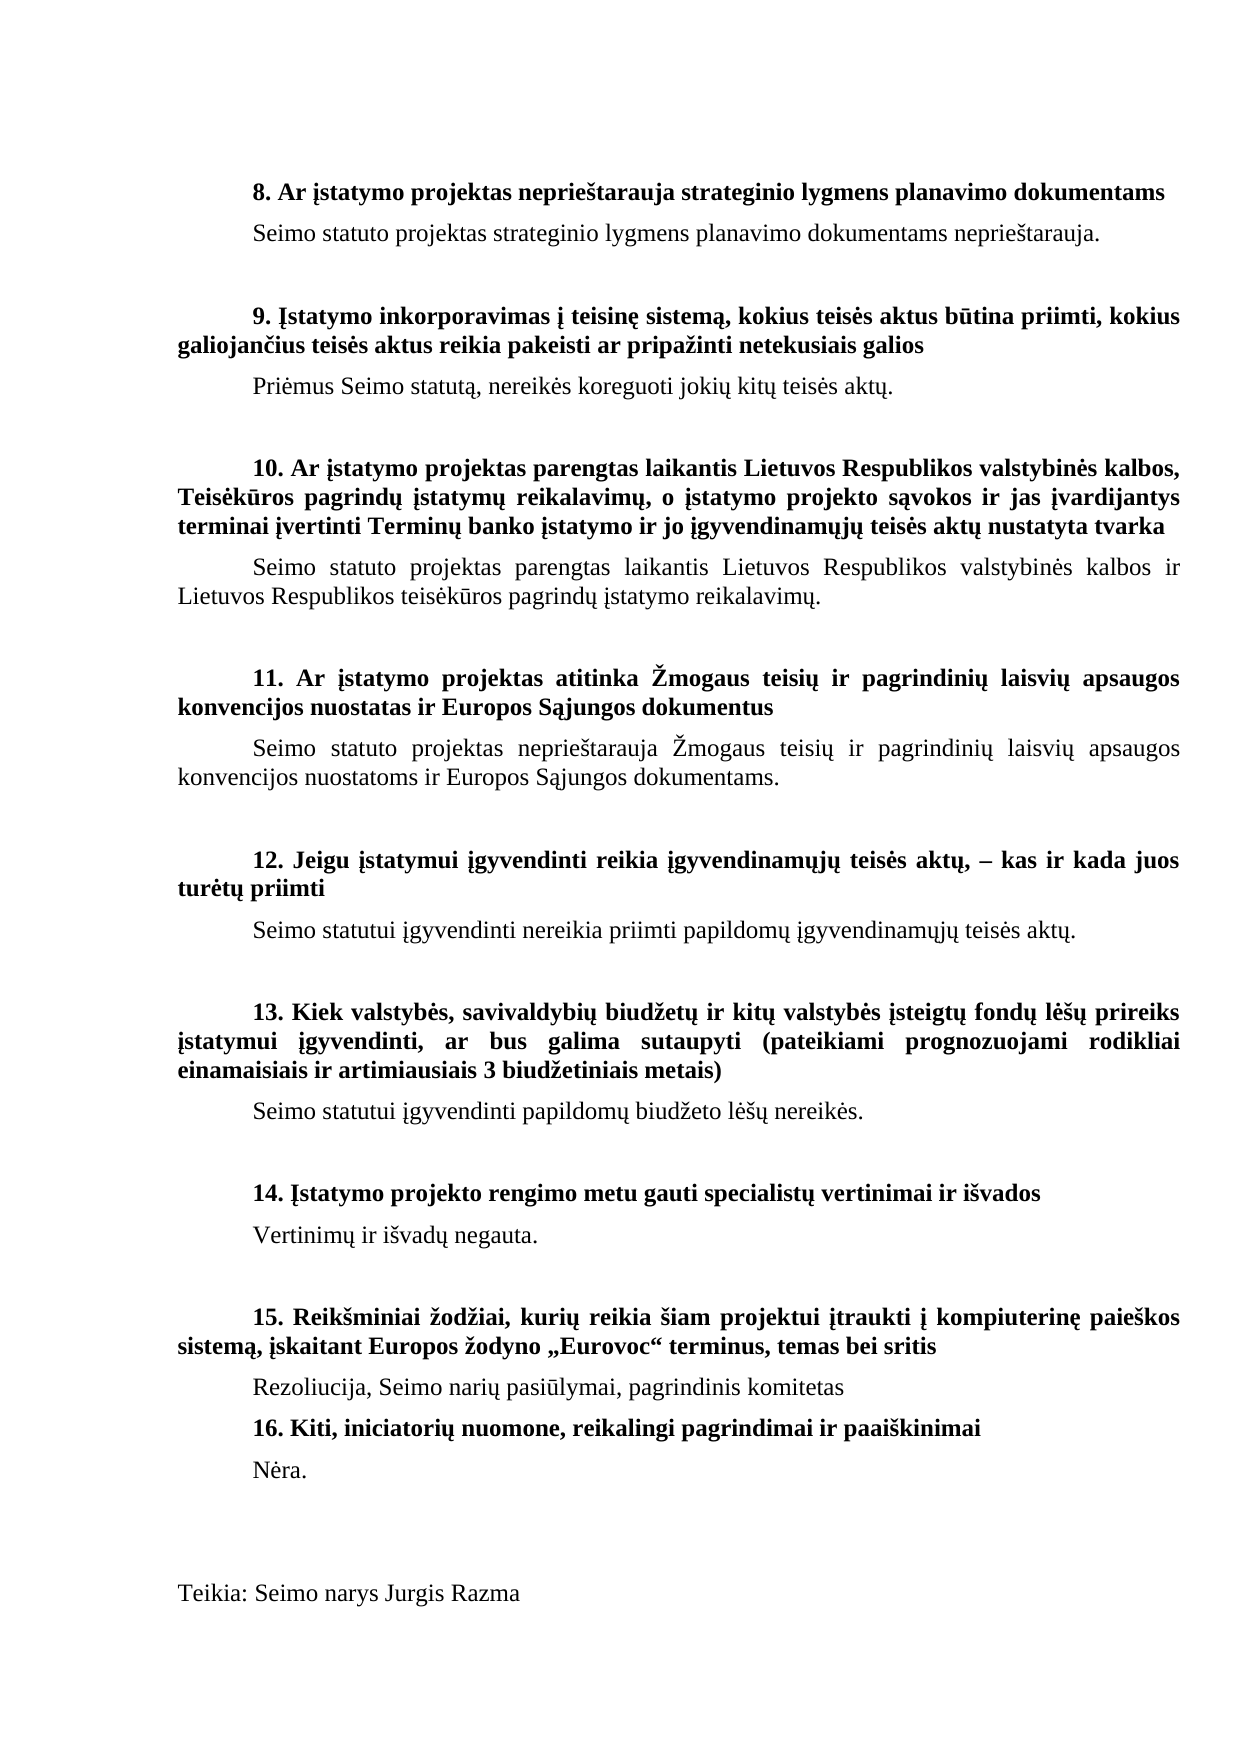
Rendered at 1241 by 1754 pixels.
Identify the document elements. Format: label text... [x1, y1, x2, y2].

text Seimo statuto projektas neprieštarauja Žmogaus teisių ir pagrindinių laisvių apsaugos konvencijos nuostatoms ir Europos Sąjungos dokumentams. [177, 733, 1181, 791]
text Seimo statutui įgyvendinti papildomų biudžeto lėšų nereikės. [177, 1096, 1181, 1125]
text Seimo statutui įgyvendinti nereikia priimti papildomų įgyvendinamųjų teisės aktų. [177, 915, 1181, 943]
text Priėmus Seimo statutą, nereikės koreguoti jokių kitų teisės aktų. [177, 371, 1181, 400]
text Seimo statuto projektas strateginio lygmens planavimo dokumentams neprieštarauja. [177, 218, 1181, 247]
text 9. Įstatymo inkorporavimas į teisinę sistemą, kokius teisės aktus būtina priimti, kokius galiojančius teisės aktus reikia pakeisti ar pripažinti netekusiais galios [177, 301, 1181, 358]
text 13. Kiek valstybės, savivaldybių biudžetų ir kitų valstybės įsteigtų fondų lėšų prireiks įstatymui įgyvendinti, ar bus galima sutaupyti (pateikiami prognozuojami rodikliai einamaisiais ir artimiausiais 3 biudžetiniais metais) [177, 997, 1181, 1083]
text Rezoliucija, Seimo narių pasiūlymai, pagrindinis komitetas [177, 1372, 1181, 1401]
text Teikia: Seimo narys Jurgis Razma [177, 1578, 1181, 1607]
text Nėra. [177, 1455, 1181, 1483]
text Vertinimų ir išvadų negauta. [177, 1220, 1181, 1248]
text 15. Reikšminiai žodžiai, kurių reikia šiam projektui įtraukti į kompiuterinę paieškos sistemą, įskaitant Europos žodyno „Eurovoc“ terminus, temas bei sritis [177, 1302, 1181, 1360]
text Seimo statuto projektas parengtas laikantis Lietuvos Respublikos valstybinės kalbos ir Lietuvos Respublikos teisėkūros pagrindų įstatymo reikalavimų. [177, 552, 1181, 610]
text 8. Ar įstatymo projektas neprieštarauja strateginio lygmens planavimo dokumentams [177, 177, 1181, 206]
text 16. Kiti, iniciatorių nuomone, reikalingi pagrindimai ir paaiškinimai [177, 1413, 1181, 1442]
text 10. Ar įstatymo projektas parengtas laikantis Lietuvos Respublikos valstybinės kalbos, Teisėkūros pagrindų įstatymų reikalavimų, o įstatymo projekto sąvokos ir jas įvardijantys terminai įvertinti Terminų banko įstatymo ir jo įgyvendinamųjų teisės aktų nustatyta tvarka [177, 453, 1181, 540]
text 11. Ar įstatymo projektas atitinka Žmogaus teisių ir pagrindinių laisvių apsaugos konvencijos nuostatas ir Europos Sąjungos dokumentus [177, 663, 1181, 721]
text 12. Jeigu įstatymui įgyvendinti reikia įgyvendinamųjų teisės aktų, – kas ir kada juos turėtų priimti [177, 845, 1181, 902]
text 14. Įstatymo projekto rengimo metu gauti specialistų vertinimai ir išvados [177, 1178, 1181, 1207]
